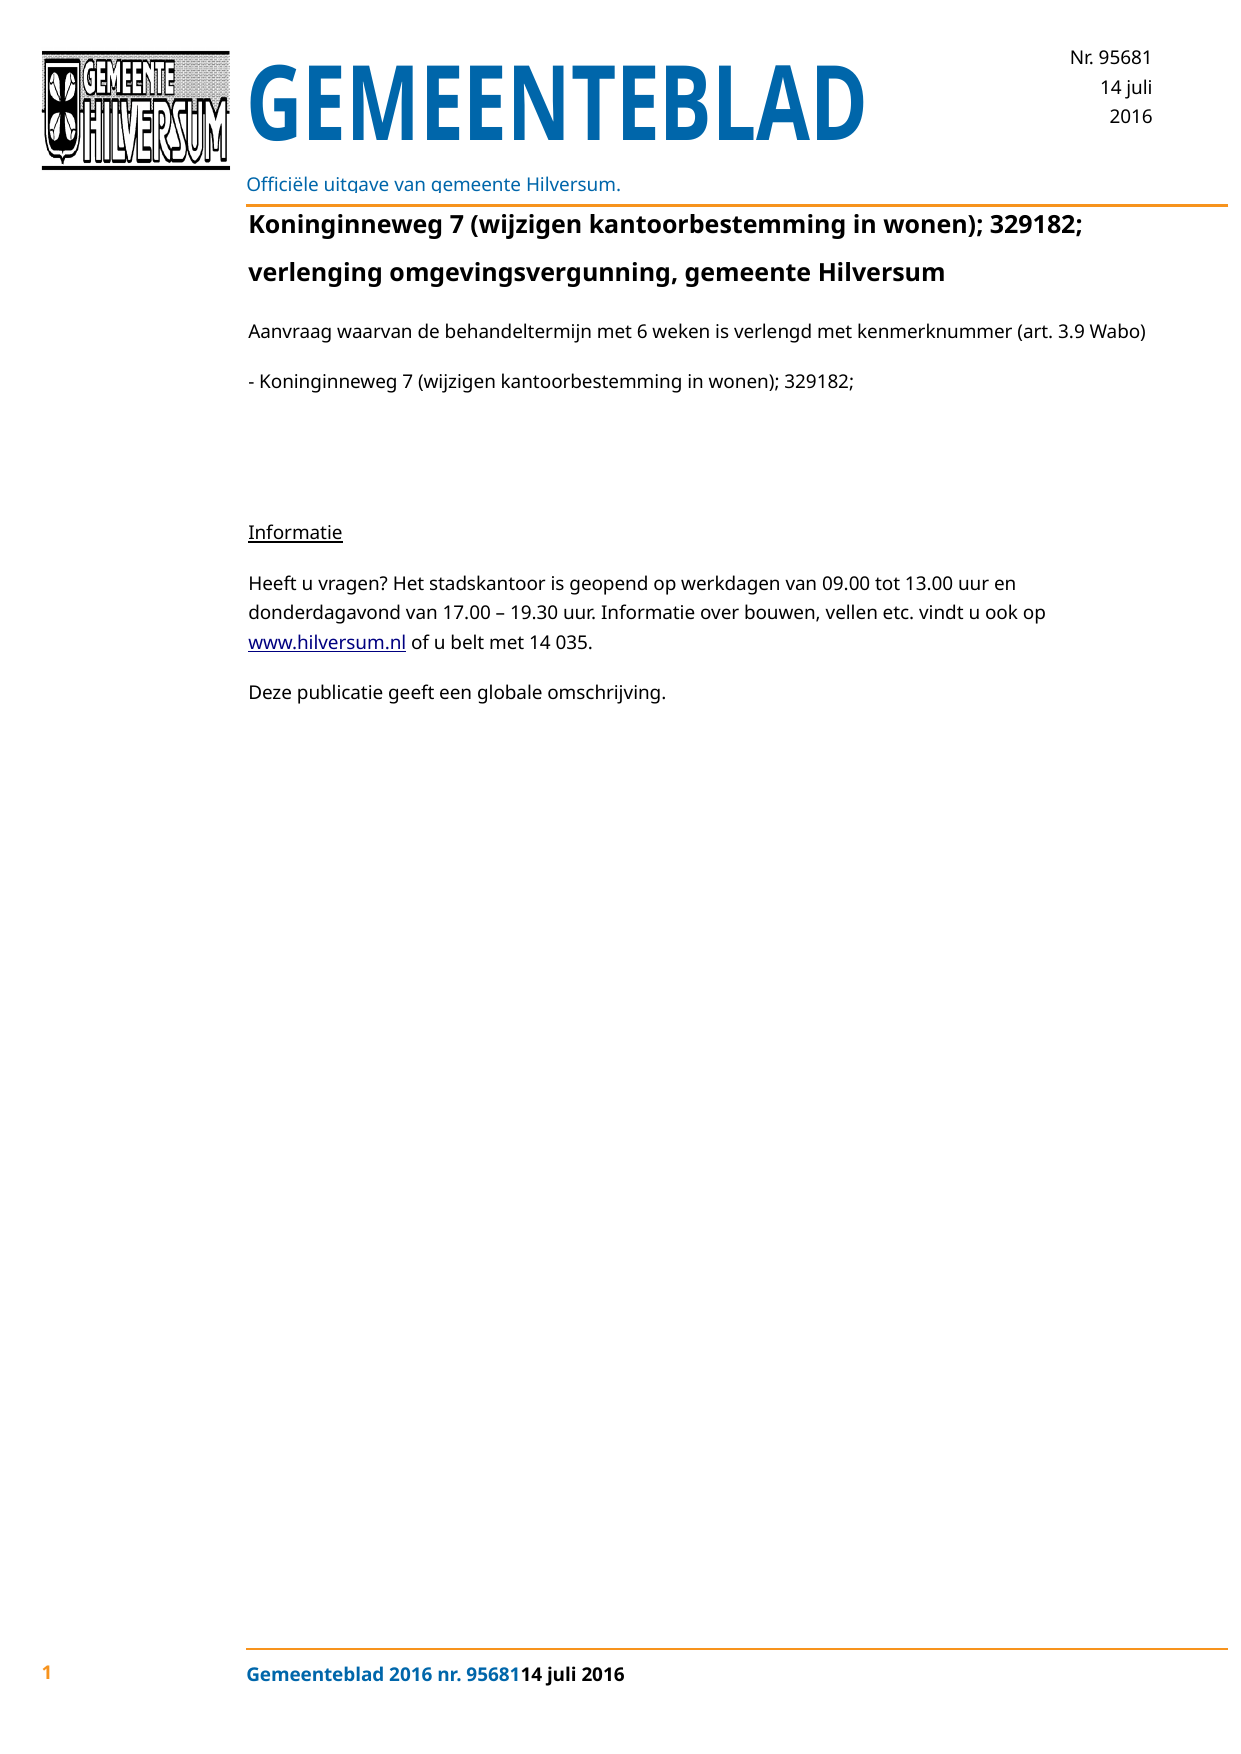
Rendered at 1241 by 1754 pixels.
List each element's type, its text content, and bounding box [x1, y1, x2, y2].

picture [41, 47, 231, 172]
text - Koninginneweg 7 (wijzigen kantoorbestemming in wonen); 329182; [248, 368, 1152, 394]
text Informatie [248, 519, 1152, 545]
text Aanvraag waarvan de behandeltermijn met 6 weken is verlengd met kenmerknummer (art. 3.9 Wabo) [248, 318, 1152, 344]
text Koninginneweg 7 (wijzigen kantoorbestemming in wonen); 329182; verlenging omgevingsvergunning, gemeente Hilversum [248, 207, 1152, 288]
text Heeft u vragen? Het stadskantoor is geopend op werkdagen van 09.00 tot 13.00 uur en donderdagavond van 17.00 – 19.30 uur. Informatie over bouwen, vellen etc. vindt u ook op www.hilversum.nl of u belt met 14 035. [248, 570, 1152, 655]
text Deze publicatie geeft een globale omschrijving. [248, 679, 1152, 705]
